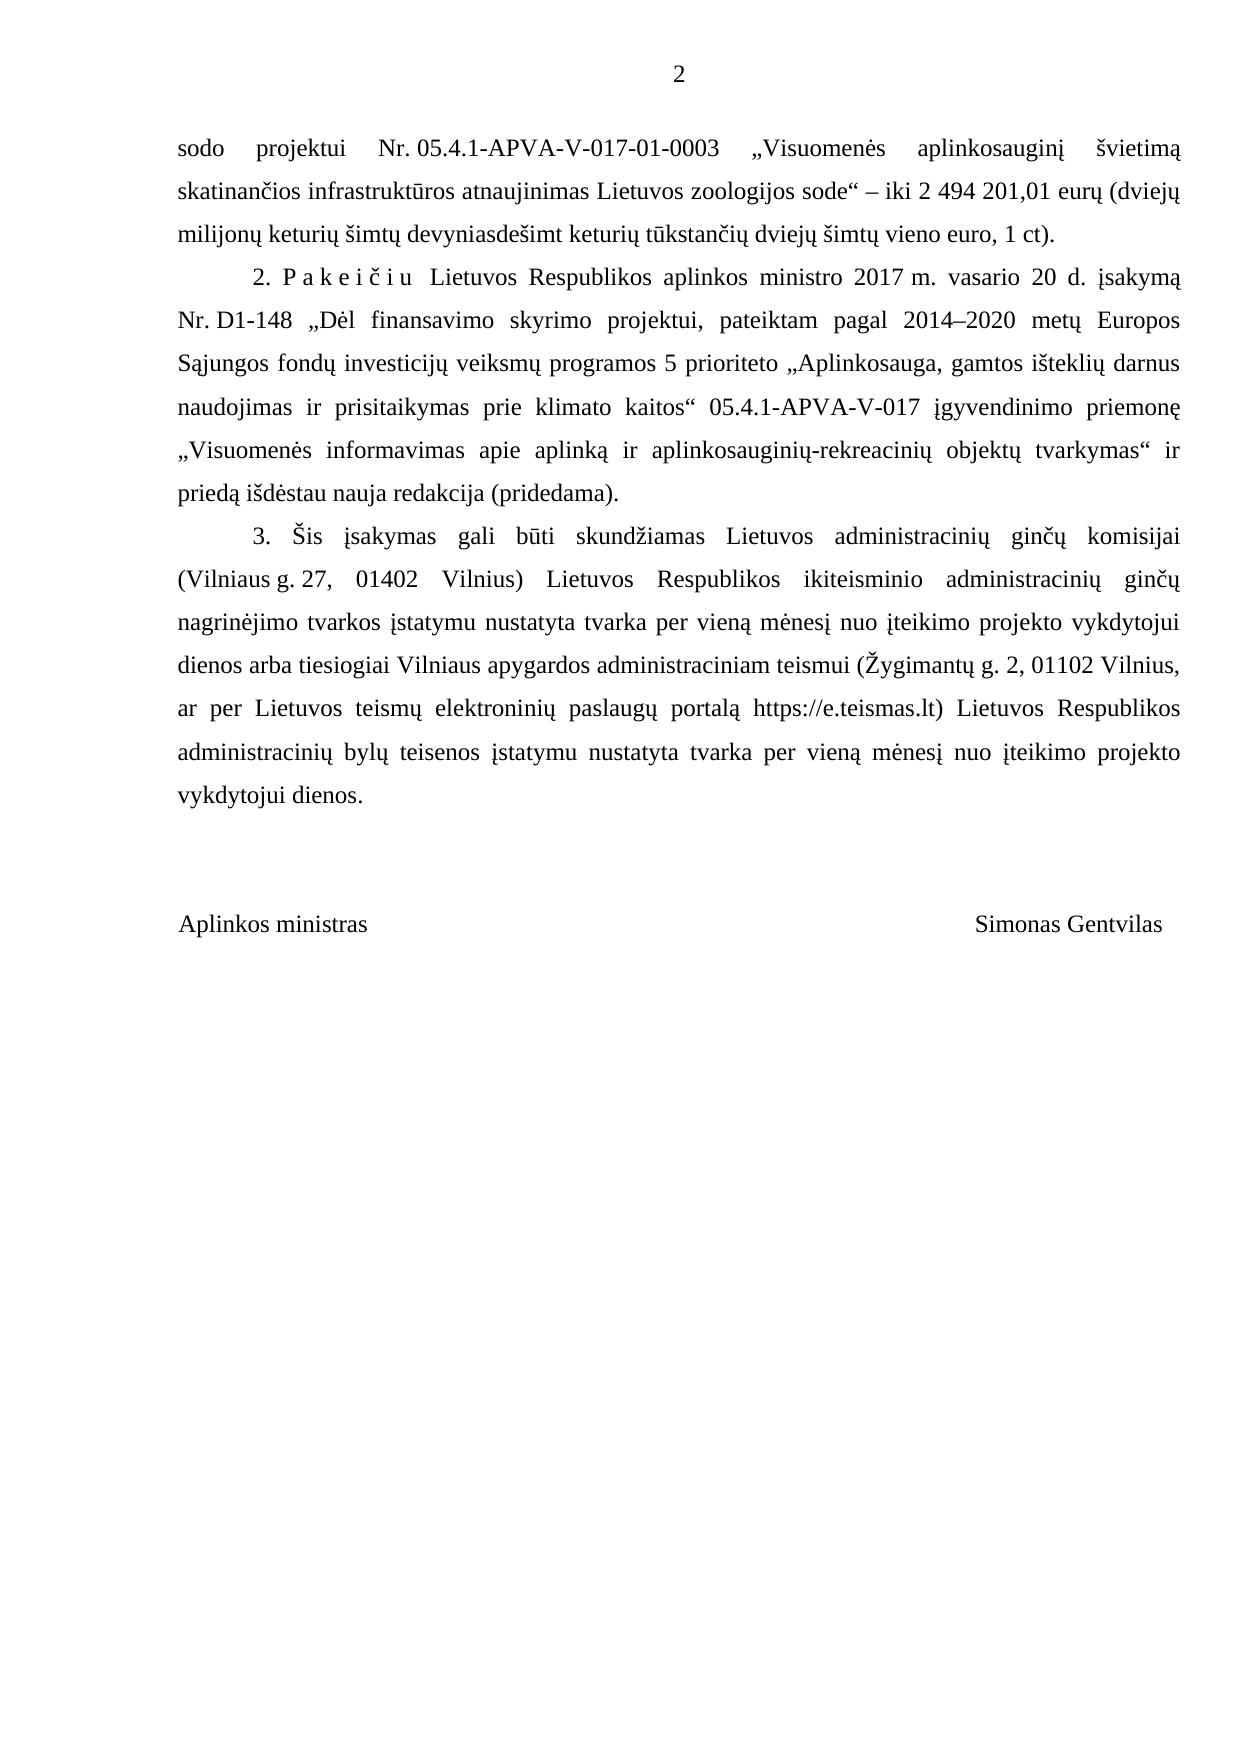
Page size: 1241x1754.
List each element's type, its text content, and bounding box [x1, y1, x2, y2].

text 3. Šis įsakymas gali būti skundžiamas Lietuvos administracinių ginčų komisijai (Vilniaus g. 27, 01402 Vilnius) Lietuvos Respublikos ikiteisminio administracinių ginčų nagrinėjimo tvarkos įstatymu nustatyta tvarka per vieną mėnesį nuo įteikimo projekto vykdytojui dienos arba tiesiogiai Vilniaus apygardos administraciniam teismui (Žygimantų g. 2, 01102 Vilnius, ar per Lietuvos teismų elektroninių paslaugų portalą https://e.teismas.lt) Lietuvos Respublikos administracinių bylų teisenos įstatymu nustatyta tvarka per vieną mėnesį nuo įteikimo projekto vykdytojui dienos. [177, 521, 1181, 808]
text Aplinkos ministras Simonas Gentvilas [178, 909, 1178, 938]
text 2. Pakeičiu Lietuvos Respublikos aplinkos ministro 2017 m. vasario 20 d. įsakymą Nr. D1-148 „Dėl finansavimo skyrimo projektui, pateiktam pagal 2014–2020 metų Europos Sąjungos fondų investicijų veiksmų programos 5 prioriteto „Aplinkosauga, gamtos išteklių darnus naudojimas ir prisitaikymas prie klimato kaitos“ 05.4.1-APVA-V-017 įgyvendinimo priemonę „Visuomenės informavimas apie aplinką ir aplinkosauginių-rekreacinių objektų tvarkymas“ ir priedą išdėstau nauja redakcija (pridedama). [177, 262, 1181, 507]
text sodo projektui Nr. 05.4.1-APVA-V-017-01-0003 „Visuomenės aplinkosauginį švietimą skatinančios infrastruktūros atnaujinimas Lietuvos zoologijos sode“ – iki 2 494 201,01 eurų (dviejų milijonų keturių šimtų devyniasdešimt keturių tūkstančių dviejų šimtų vieno euro, 1 ct). [177, 133, 1181, 248]
